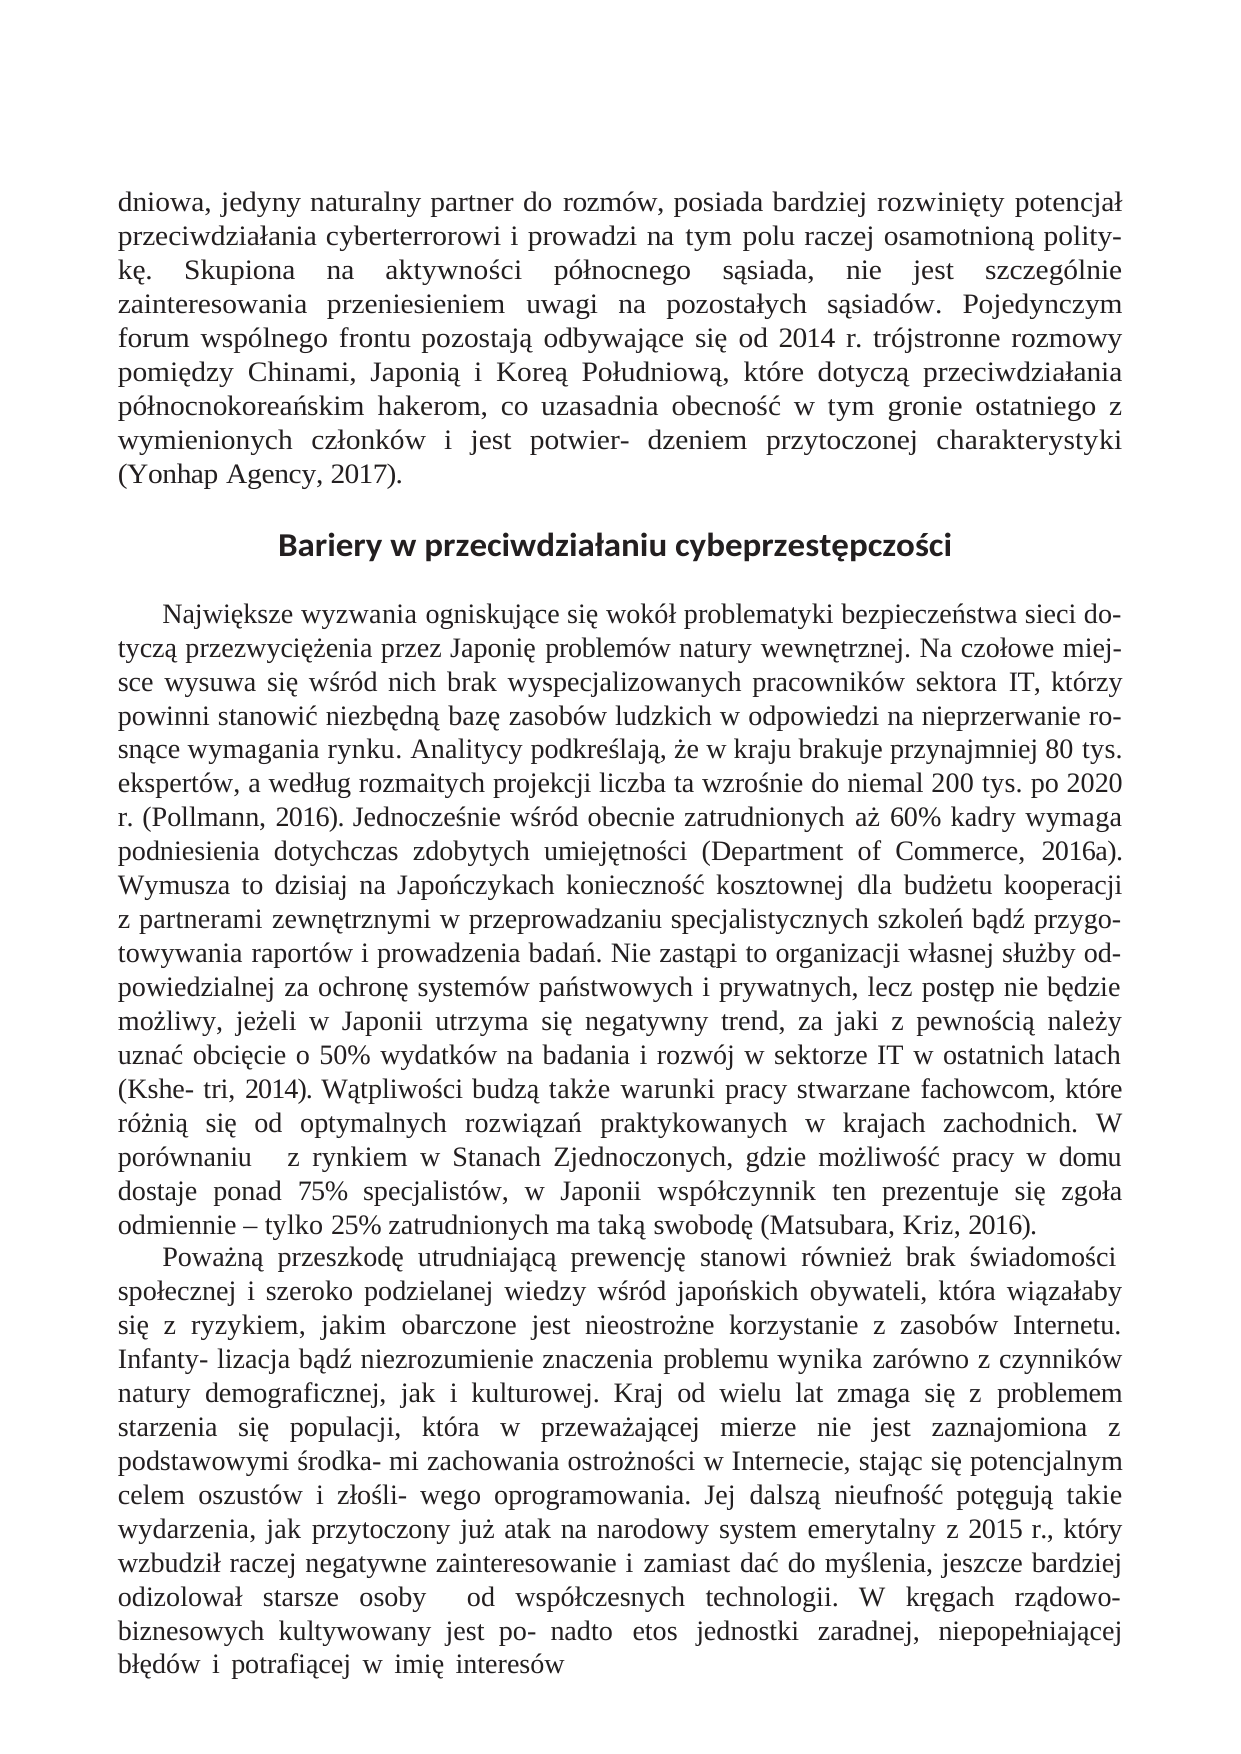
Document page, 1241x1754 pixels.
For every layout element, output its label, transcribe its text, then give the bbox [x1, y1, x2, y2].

text Największe wyzwania ogniskujące się wokół problematyki bezpieczeństwa sieci do- tyczą przezwyciężenia przez Japonię problemów natury wewnętrznej. Na czołowe miej- sce wysuwa się wśród nich brak wyspecjalizowanych pracowników sektora IT, którzy powinni stanowić niezbędną bazę zasobów ludzkich w odpowiedzi na nieprzerwanie ro- snące wymagania rynku. Analitycy podkreślają, że w kraju brakuje przynajmniej 80 tys. ekspertów, a według rozmaitych projekcji liczba ta wzrośnie do niemal 200 tys. po 2020 r. (Pollmann, 2016). Jednocześnie wśród obecnie zatrudnionych aż 60% kadry wymaga podniesienia dotychczas zdobytych umiejętności (Department of Commerce, 2016a). Wymusza to dzisiaj na Japończykach konieczność kosztownej dla budżetu kooperacji z partnerami zewnętrznymi w przeprowadzaniu specjalistycznych szkoleń bądź przygo- towywania raportów i prowadzenia badań. Nie zastąpi to organizacji własnej służby od- powiedzialnej za ochronę systemów państwowych i prywatnych, lecz postęp nie będzie możliwy, jeżeli w Japonii utrzyma się negatywny trend, za jaki z pewnością należy uznać obcięcie o 50% wydatków na badania i rozwój w sektorze IT w ostatnich latach (Kshe- tri, 2014). Wątpliwości budzą także warunki pracy stwarzane fachowcom, które różnią się od optymalnych rozwiązań praktykowanych w krajach zachodnich. W porównaniu z rynkiem w Stanach Zjednoczonych, gdzie możliwość pracy w domu dostaje ponad 75% specjalistów, w Japonii współczynnik ten prezentuje się zgoła odmiennie – tylko 25% zatrudnionych ma taką swobodę (Matsubara, Kriz, 2016). [118, 597, 1123, 1240]
text Poważną przeszkodę utrudniającą prewencję stanowi również brak świadomości [162, 1242, 1134, 1272]
subtitle Bariery w przeciwdziałaniu cybeprzestępczości [278, 523, 1134, 564]
text dniowa, jedyny naturalny partner do rozmów, posiada bardziej rozwinięty potencjał przeciwdziałania cyberterrorowi i prowadzi na tym polu raczej osamotnioną polity- kę. Skupiona na aktywności północnego sąsiada, nie jest szczególnie zainteresowania przeniesieniem uwagi na pozostałych sąsiadów. Pojedynczym forum wspólnego frontu pozostają odbywające się od 2014 r. trójstronne rozmowy pomiędzy Chinami, Japonią i Koreą Południową, które dotyczą przeciwdziałania północnokoreańskim hakerom, co uzasadnia obecność w tym gronie ostatniego z wymienionych członków i jest potwier- dzeniem przytoczonej charakterystyki (Yonhap Agency, 2017). [118, 185, 1123, 489]
text społecznej i szeroko podzielanej wiedzy wśród japońskich obywateli, która wiązałaby się z ryzykiem, jakim obarczone jest nieostrożne korzystanie z zasobów Internetu. Infanty- lizacja bądź niezrozumienie znaczenia problemu wynika zarówno z czynników natury demograficznej, jak i kulturowej. Kraj od wielu lat zmaga się z problemem starzenia się populacji, która w przeważającej mierze nie jest zaznajomiona z podstawowymi środka- mi zachowania ostrożności w Internecie, stając się potencjalnym celem oszustów i złośli- wego oprogramowania. Jej dalszą nieufność potęgują takie wydarzenia, jak przytoczony już atak na narodowy system emerytalny z 2015 r., który wzbudził raczej negatywne zainteresowanie i zamiast dać do myślenia, jeszcze bardziej odizolował starsze osoby od współczesnych technologii. W kręgach rządowo-biznesowych kultywowany jest po- nadto etos jednostki zaradnej, niepopełniającej błędów i potrafiącej w imię interesów [118, 1274, 1123, 1680]
